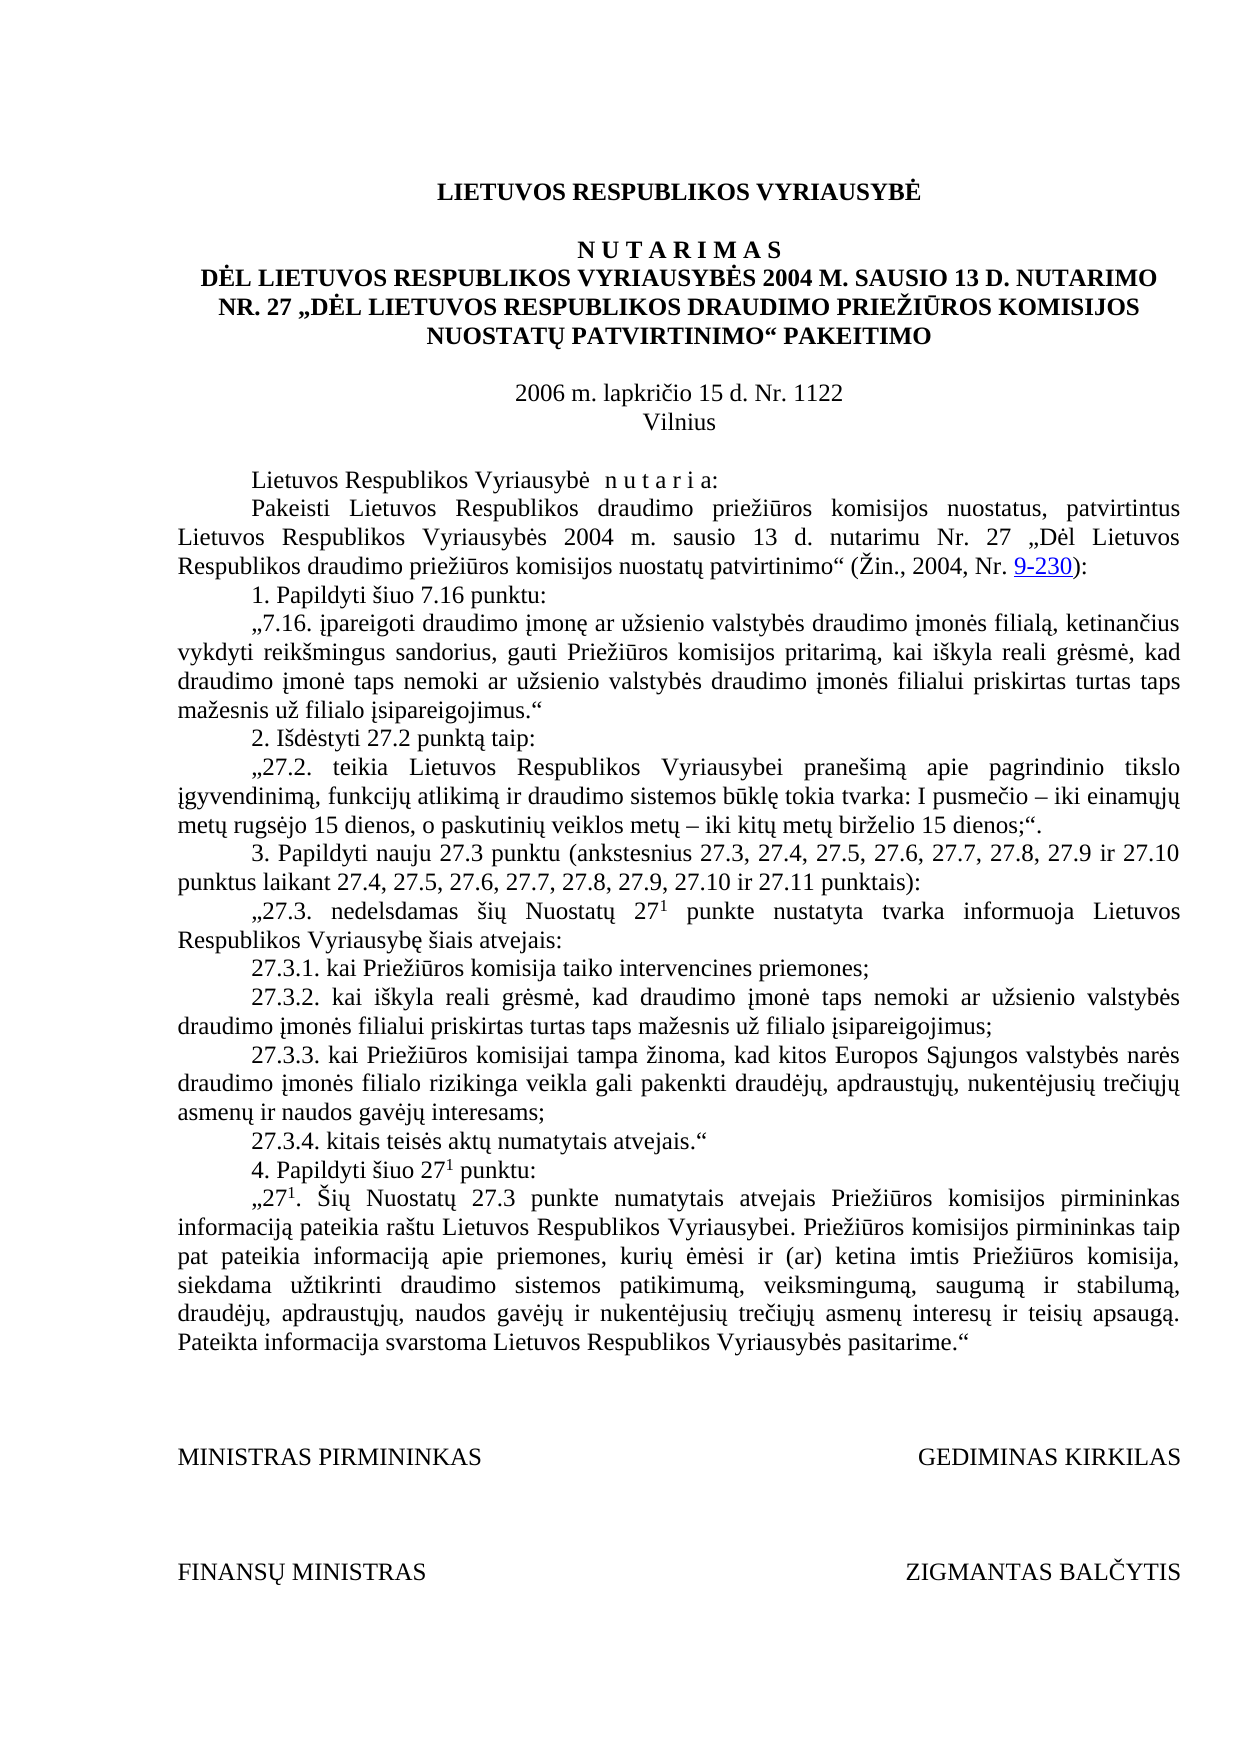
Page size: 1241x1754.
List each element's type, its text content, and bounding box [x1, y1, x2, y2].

text Pakeisti Lietuvos Respublikos draudimo priežiūros komisijos nuostatus, patvirtintus Lietuvos Respublikos Vyriausybės 2004 m. sausio 13 d. nutarimu Nr. 27 „Dėl Lietuvos Respublikos draudimo priežiūros komisijos nuostatų patvirtinimo“ (Žin., 2004, Nr. 9-230): [177, 493, 1181, 580]
text Ministras Pirmininkas Gediminas Kirkilas [177, 1442, 1181, 1471]
text Lietuvos Respublikos Vyriausybė nutaria: [177, 465, 1181, 493]
text „7.16. įpareigoti draudimo įmonę ar užsienio valstybės draudimo įmonės filialą, ketinančius vykdyti reikšmingus sandorius, gauti Priežiūros komisijos pritarimą, kai iškyla reali grėsmė, kad draudimo įmonė taps nemoki ar užsienio valstybės draudimo įmonės filialui priskirtas turtas taps mažesnis už filialo įsipareigojimus.“ [177, 608, 1181, 723]
text 27.3.1. kai Priežiūros komisija taiko intervencines priemones; [177, 953, 1181, 982]
text „27.2. teikia Lietuvos Respublikos Vyriausybei pranešimą apie pagrindinio tikslo įgyvendinimą, funkcijų atlikimą ir draudimo sistemos būklę tokia tvarka: I pusmečio – iki einamųjų metų rugsėjo 15 dienos, o paskutinių veiklos metų – iki kitų metų birželio 15 dienos;“. [177, 752, 1181, 838]
text 4. Papildyti šiuo 271 punktu: [177, 1155, 1181, 1183]
text „27.3. nedelsdamas šių Nuostatų 271 punkte nustatyta tvarka informuoja Lietuvos Respublikos Vyriausybę šiais atvejais: [177, 896, 1181, 953]
text 27.3.2. kai iškyla reali grėsmė, kad draudimo įmonė taps nemoki ar užsienio valstybės draudimo įmonės filialui priskirtas turtas taps mažesnis už filialo įsipareigojimus; [177, 982, 1181, 1040]
text 27.3.3. kai Priežiūros komisijai tampa žinoma, kad kitos Europos Sąjungos valstybės narės draudimo įmonės filialo rizikinga veikla gali pakenkti draudėjų, apdraustųjų, nukentėjusių trečiųjų asmenų ir naudos gavėjų interesams; [177, 1040, 1181, 1126]
text LIETUVOS RESPUBLIKOS VYRIAUSYBĖ [177, 177, 1181, 206]
text Finansų ministras Zigmantas Balčytis [177, 1557, 1181, 1586]
text 27.3.4. kitais teisės aktų numatytais atvejais.“ [177, 1126, 1181, 1155]
text 2006 m. lapkričio 15 d. Nr. 1122 [177, 378, 1181, 407]
text Vilnius [177, 407, 1181, 436]
text N U T A R I M A S [177, 235, 1181, 263]
text 2. Išdėstyti 27.2 punktą taip: [177, 723, 1181, 752]
text 3. Papildyti nauju 27.3 punktu (ankstesnius 27.3, 27.4, 27.5, 27.6, 27.7, 27.8, 27.9 ir 27.10 punktus laikant 27.4, 27.5, 27.6, 27.7, 27.8, 27.9, 27.10 ir 27.11 punktais): [177, 838, 1181, 896]
text „271. Šių Nuostatų 27.3 punkte numatytais atvejais Priežiūros komisijos pirmininkas informaciją pateikia raštu Lietuvos Respublikos Vyriausybei. Priežiūros komisijos pirmininkas taip pat pateikia informaciją apie priemones, kurių ėmėsi ir (ar) ketina imtis Priežiūros komisija, siekdama užtikrinti draudimo sistemos patikimumą, veiksmingumą, saugumą ir stabilumą, draudėjų, apdraustųjų, naudos gavėjų ir nukentėjusių trečiųjų asmenų interesų ir teisių apsaugą. Pateikta informacija svarstoma Lietuvos Respublikos Vyriausybės pasitarime.“ [177, 1183, 1181, 1356]
text DĖL LIETUVOS RESPUBLIKOS VYRIAUSYBĖS 2004 M. SAUSIO 13 D. NUTARIMO NR. 27 „DĖL LIETUVOS RESPUBLIKOS DRAUDIMO PRIEŽIŪROS KOMISIJOS NUOSTATŲ PATVIRTINIMO“ PAKEITIMO [177, 263, 1181, 350]
text 1. Papildyti šiuo 7.16 punktu: [177, 580, 1181, 608]
